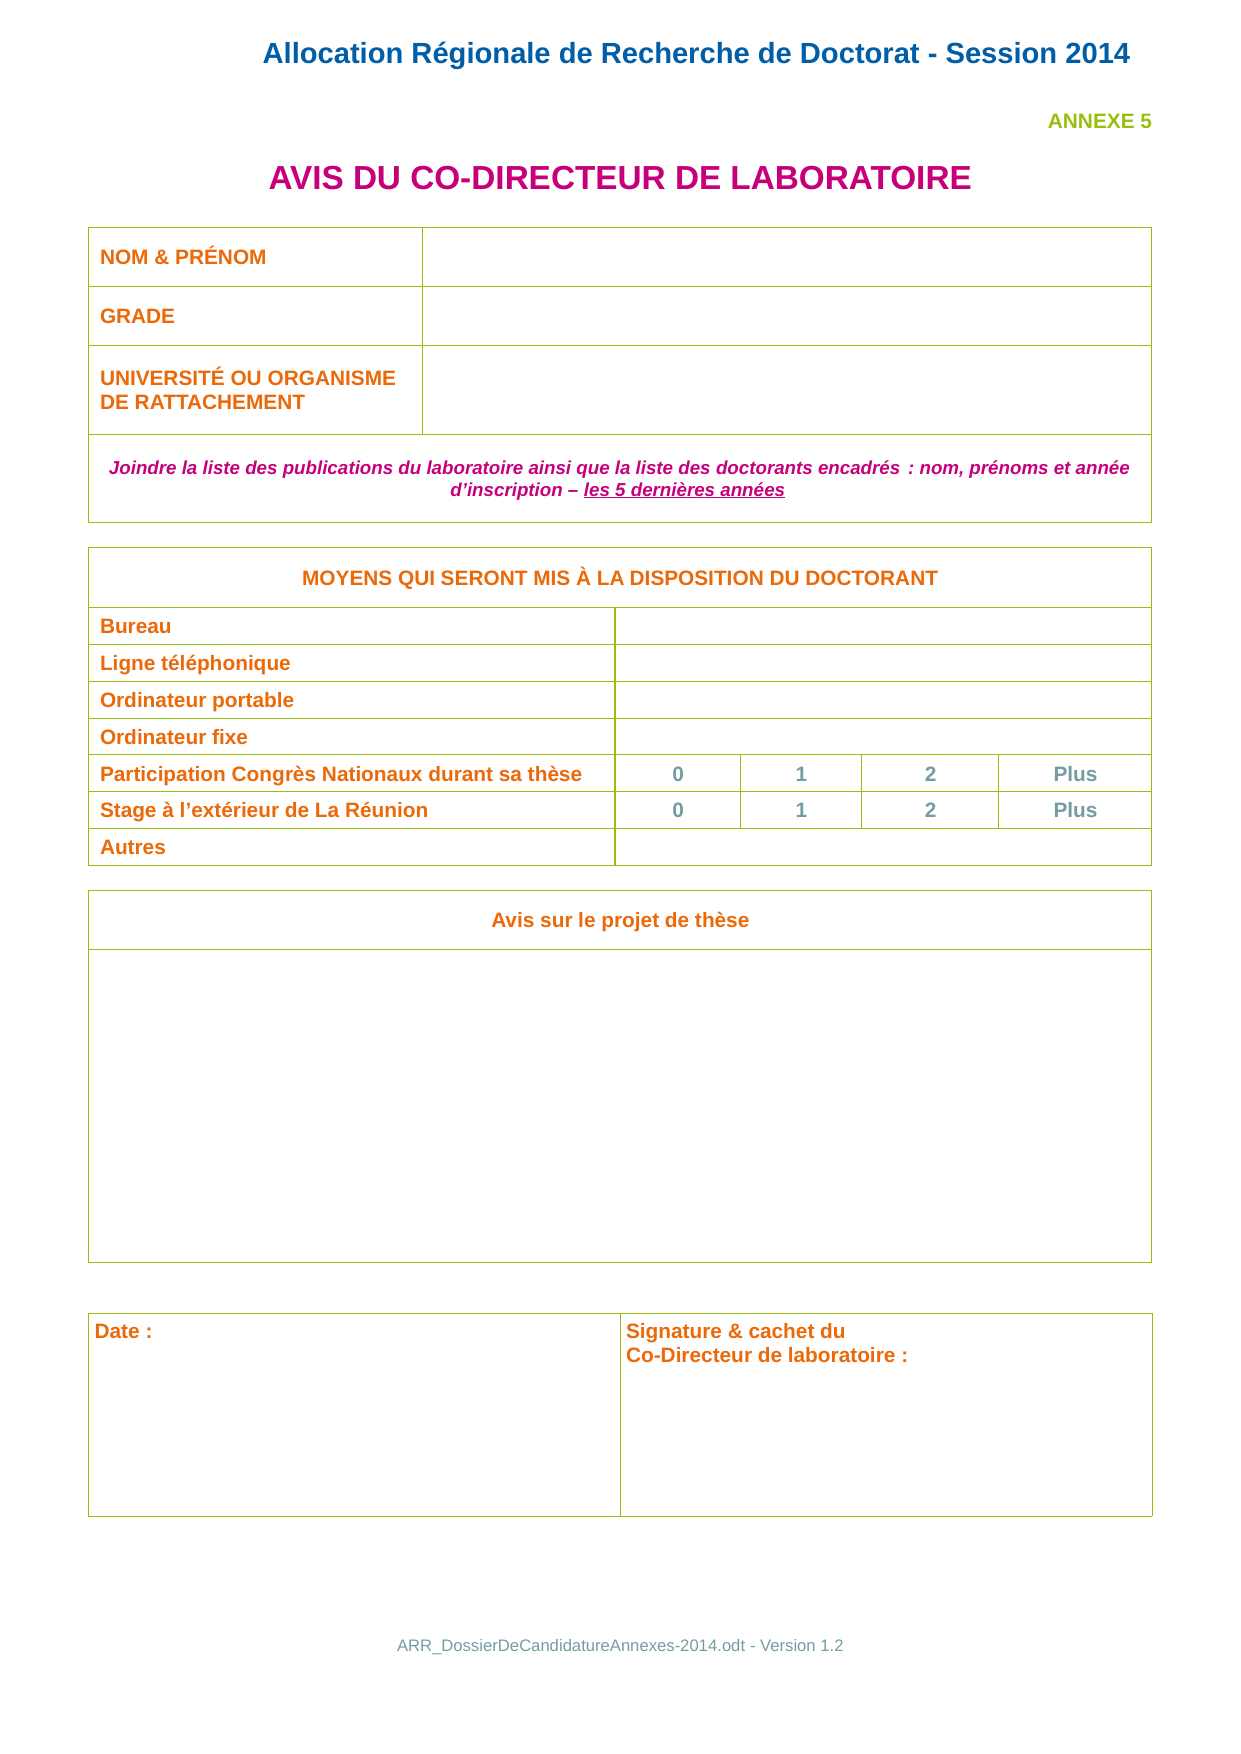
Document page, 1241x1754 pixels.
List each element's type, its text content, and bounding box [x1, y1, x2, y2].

table_cell 0 [616, 755, 740, 791]
table_cell 1 [741, 792, 861, 828]
table_cell Stage à l’extérieur de La Réunion [89, 792, 614, 828]
table_cell [423, 287, 1151, 345]
table_header [423, 228, 1151, 286]
table_cell Plus [999, 792, 1151, 828]
table_cell Plus [999, 755, 1151, 791]
table_header Signature & cachet du Co-Directeur de laboratoire : [621, 1314, 1152, 1516]
table_cell UNIVERSITÉ OU ORGANISME DE RATTACHEMENT [89, 346, 422, 434]
table_header Date : [89, 1314, 620, 1516]
table_header Avis sur le projet de thèse [89, 891, 1151, 949]
table_cell Ordinateur fixe [89, 719, 614, 754]
table_cell 0 [616, 792, 740, 828]
table_header NOM & PRÉNOM [89, 228, 422, 286]
table_cell [616, 829, 1151, 865]
table_cell [616, 719, 1151, 754]
table_cell [89, 950, 1151, 1262]
table_header MOYENS QUI SERONT MIS À LA DISPOSITION DU DOCTORANT [89, 548, 1151, 607]
table_cell Joindre la liste des publications du laboratoire ainsi que la liste des doctorants encadrés : nom, prénoms et année d’inscription – les 5 dernières années [89, 435, 1151, 522]
table_cell 1 [741, 755, 861, 791]
table_cell GRADE [89, 287, 422, 345]
subtitle AVIS DU CO-DIRECTEUR DE LABORATOIRE [88, 158, 1152, 197]
table_cell Ligne téléphonique [89, 645, 614, 681]
table_cell Participation Congrès Nationaux durant sa thèse [89, 755, 614, 791]
table_cell Autres [89, 829, 614, 865]
table_cell [423, 346, 1151, 434]
text ANNEXE 5 [88, 109, 1152, 133]
table_cell [616, 682, 1151, 717]
table_cell [616, 645, 1151, 681]
table_cell [616, 608, 1151, 644]
table_cell Bureau [89, 608, 614, 644]
table_cell Ordinateur portable [89, 682, 614, 717]
table_cell 2 [862, 792, 998, 828]
table_cell 2 [862, 755, 998, 791]
